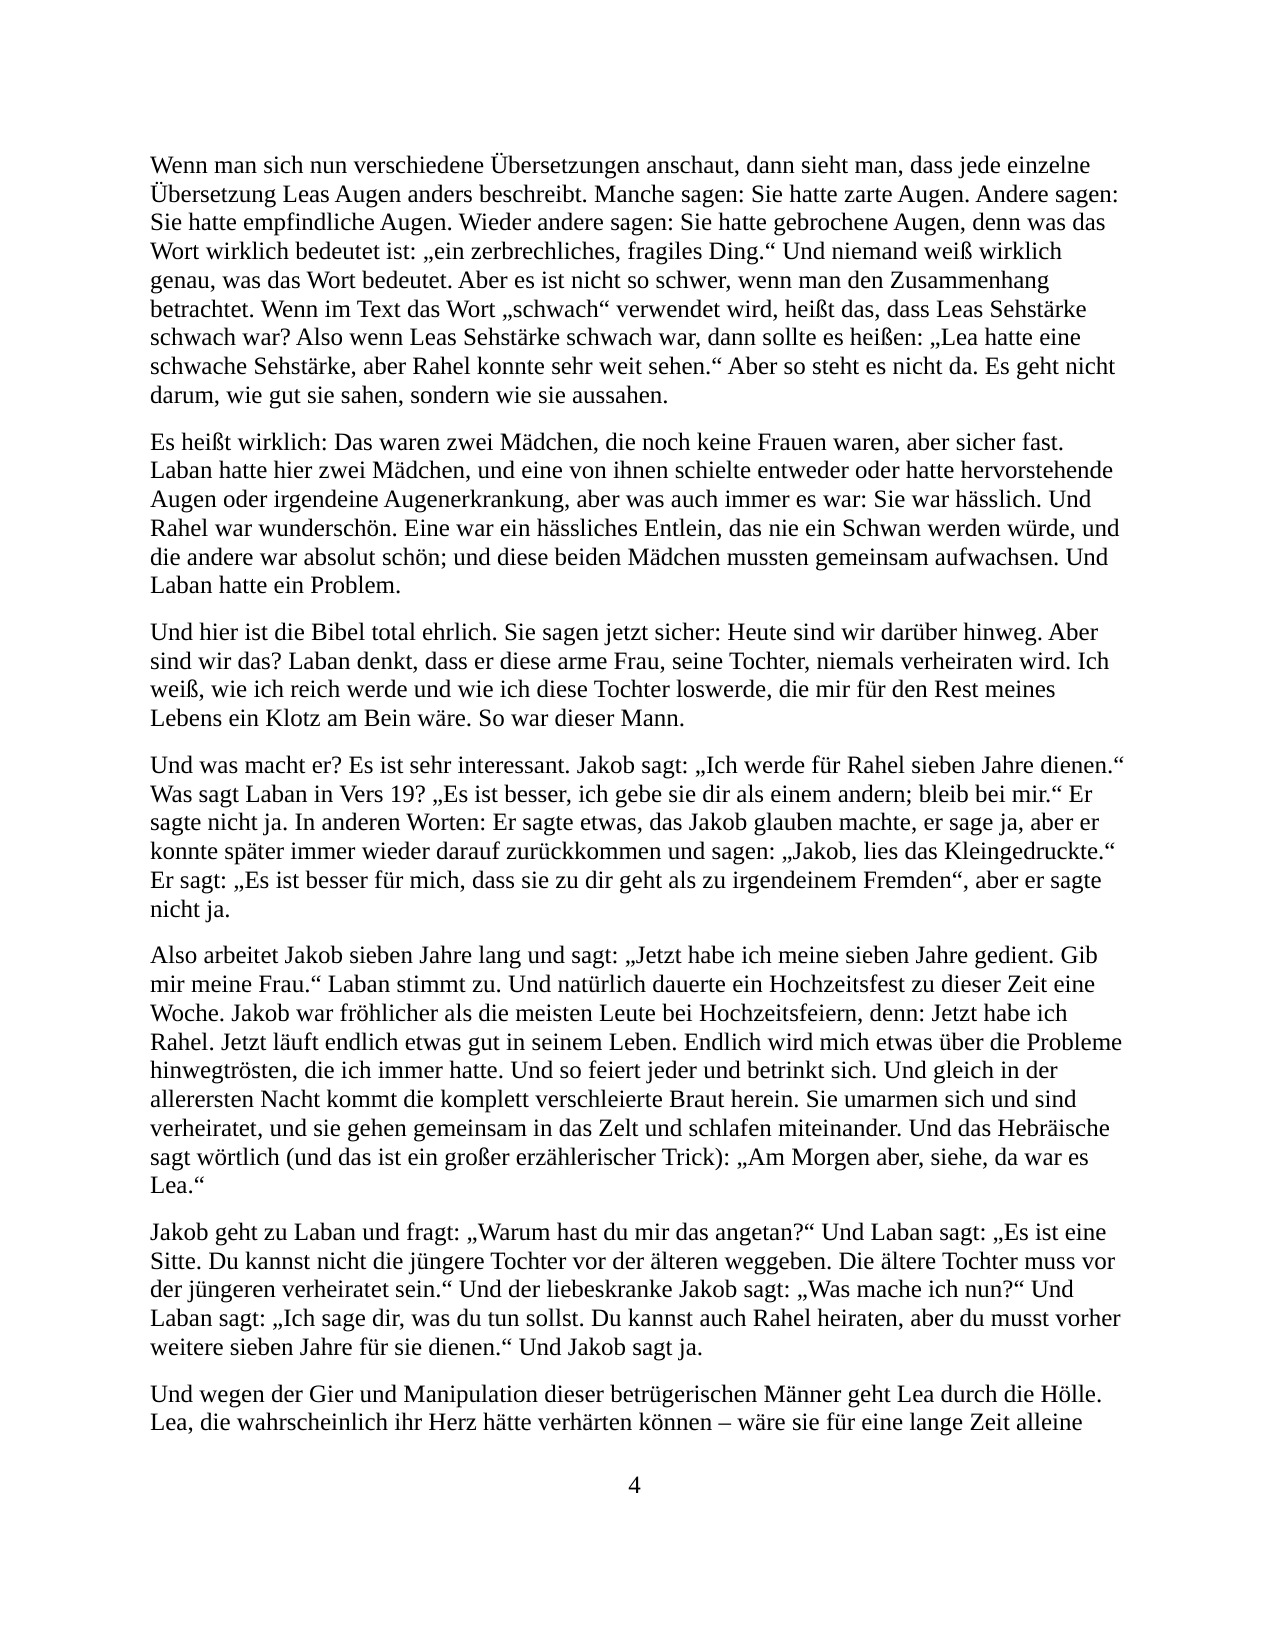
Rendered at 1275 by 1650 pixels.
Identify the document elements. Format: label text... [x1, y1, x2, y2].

text Jakob geht zu Laban und fragt: „Warum hast du mir das angetan?“ Und Laban sagt: „Es ist eine Sitte. Du kannst nicht die jüngere Tochter vor der älteren weggeben. Die ältere Tochter muss vor der jüngeren verheiratet sein.“ Und der liebeskranke Jakob sagt: „Was mache ich nun?“ Und Laban sagt: „Ich sage dir, was du tun sollst. Du kannst auch Rahel heiraten, aber du musst vorher weitere sieben Jahre für sie dienen.“ Und Jakob sagt ja. [150, 1217, 1125, 1361]
text Und was macht er? Es ist sehr interessant. Jakob sagt: „Ich werde für Rahel sieben Jahre dienen.“ Was sagt Laban in Vers 19? „Es ist besser, ich gebe sie dir als einem andern; bleib bei mir.“ Er sagte nicht ja. In anderen Worten: Er sagte etwas, das Jakob glauben machte, er sage ja, aber er konnte später immer wieder darauf zurückkommen und sagen: „Jakob, lies das Kleingedruckte.“ Er sagt: „Es ist besser für mich, dass sie zu dir geht als zu irgendeinem Fremden“, aber er sagte nicht ja. [150, 750, 1125, 922]
text Und hier ist die Bibel total ehrlich. Sie sagen jetzt sicher: Heute sind wir darüber hinweg. Aber sind wir das? Laban denkt, dass er diese arme Frau, seine Tochter, niemals verheiraten wird. Ich weiß, wie ich reich werde und wie ich diese Tochter loswerde, die mir für den Rest meines Lebens ein Klotz am Bein wäre. So war dieser Mann. [150, 617, 1125, 732]
text Es heißt wirklich: Das waren zwei Mädchen, die noch keine Frauen waren, aber sicher fast. Laban hatte hier zwei Mädchen, und eine von ihnen schielte entweder oder hatte hervorstehende Augen oder irgendeine Augenerkrankung, aber was auch immer es war: Sie war hässlich. Und Rahel war wunderschön. Eine war ein hässliches Entlein, das nie ein Schwan werden würde, und die andere war absolut schön; und diese beiden Mädchen mussten gemeinsam aufwachsen. Und Laban hatte ein Problem. [150, 427, 1125, 599]
text Wenn man sich nun verschiedene Übersetzungen anschaut, dann sieht man, dass jede einzelne Übersetzung Leas Augen anders beschreibt. Manche sagen: Sie hatte zarte Augen. Andere sagen: Sie hatte empfindliche Augen. Wieder andere sagen: Sie hatte gebrochene Augen, denn was das Wort wirklich bedeutet ist: „ein zerbrechliches, fragiles Ding.“ Und niemand weiß wirklich genau, was das Wort bedeutet. Aber es ist nicht so schwer, wenn man den Zusammenhang betrachtet. Wenn im Text das Wort „schwach“ verwendet wird, heißt das, dass Leas Sehstärke schwach war? Also wenn Leas Sehstärke schwach war, dann sollte es heißen: „Lea hatte eine schwache Sehstärke, aber Rahel konnte sehr weit sehen.“ Aber so steht es nicht da. Es geht nicht darum, wie gut sie sahen, sondern wie sie aussahen. [150, 150, 1125, 409]
text Und wegen der Gier und Manipulation dieser betrügerischen Männer geht Lea durch die Hölle. Lea, die wahrscheinlich ihr Herz hätte verhärten können – wäre sie für eine lange Zeit alleine [150, 1379, 1125, 1436]
text Also arbeitet Jakob sieben Jahre lang und sagt: „Jetzt habe ich meine sieben Jahre gedient. Gib mir meine Frau.“ Laban stimmt zu. Und natürlich dauerte ein Hochzeitsfest zu dieser Zeit eine Woche. Jakob war fröhlicher als die meisten Leute bei Hochzeitsfeiern, denn: Jetzt habe ich Rahel. Jetzt läuft endlich etwas gut in seinem Leben. Endlich wird mich etwas über die Probleme hinwegtrösten, die ich immer hatte. Und so feiert jeder und betrinkt sich. Und gleich in der allerersten Nacht kommt die komplett verschleierte Braut herein. Sie umarmen sich und sind verheiratet, und sie gehen gemeinsam in das Zelt und schlafen miteinander. Und das Hebräische sagt wörtlich (und das ist ein großer erzählerischer Trick): „Am Morgen aber, siehe, da war es Lea.“ [150, 940, 1125, 1199]
